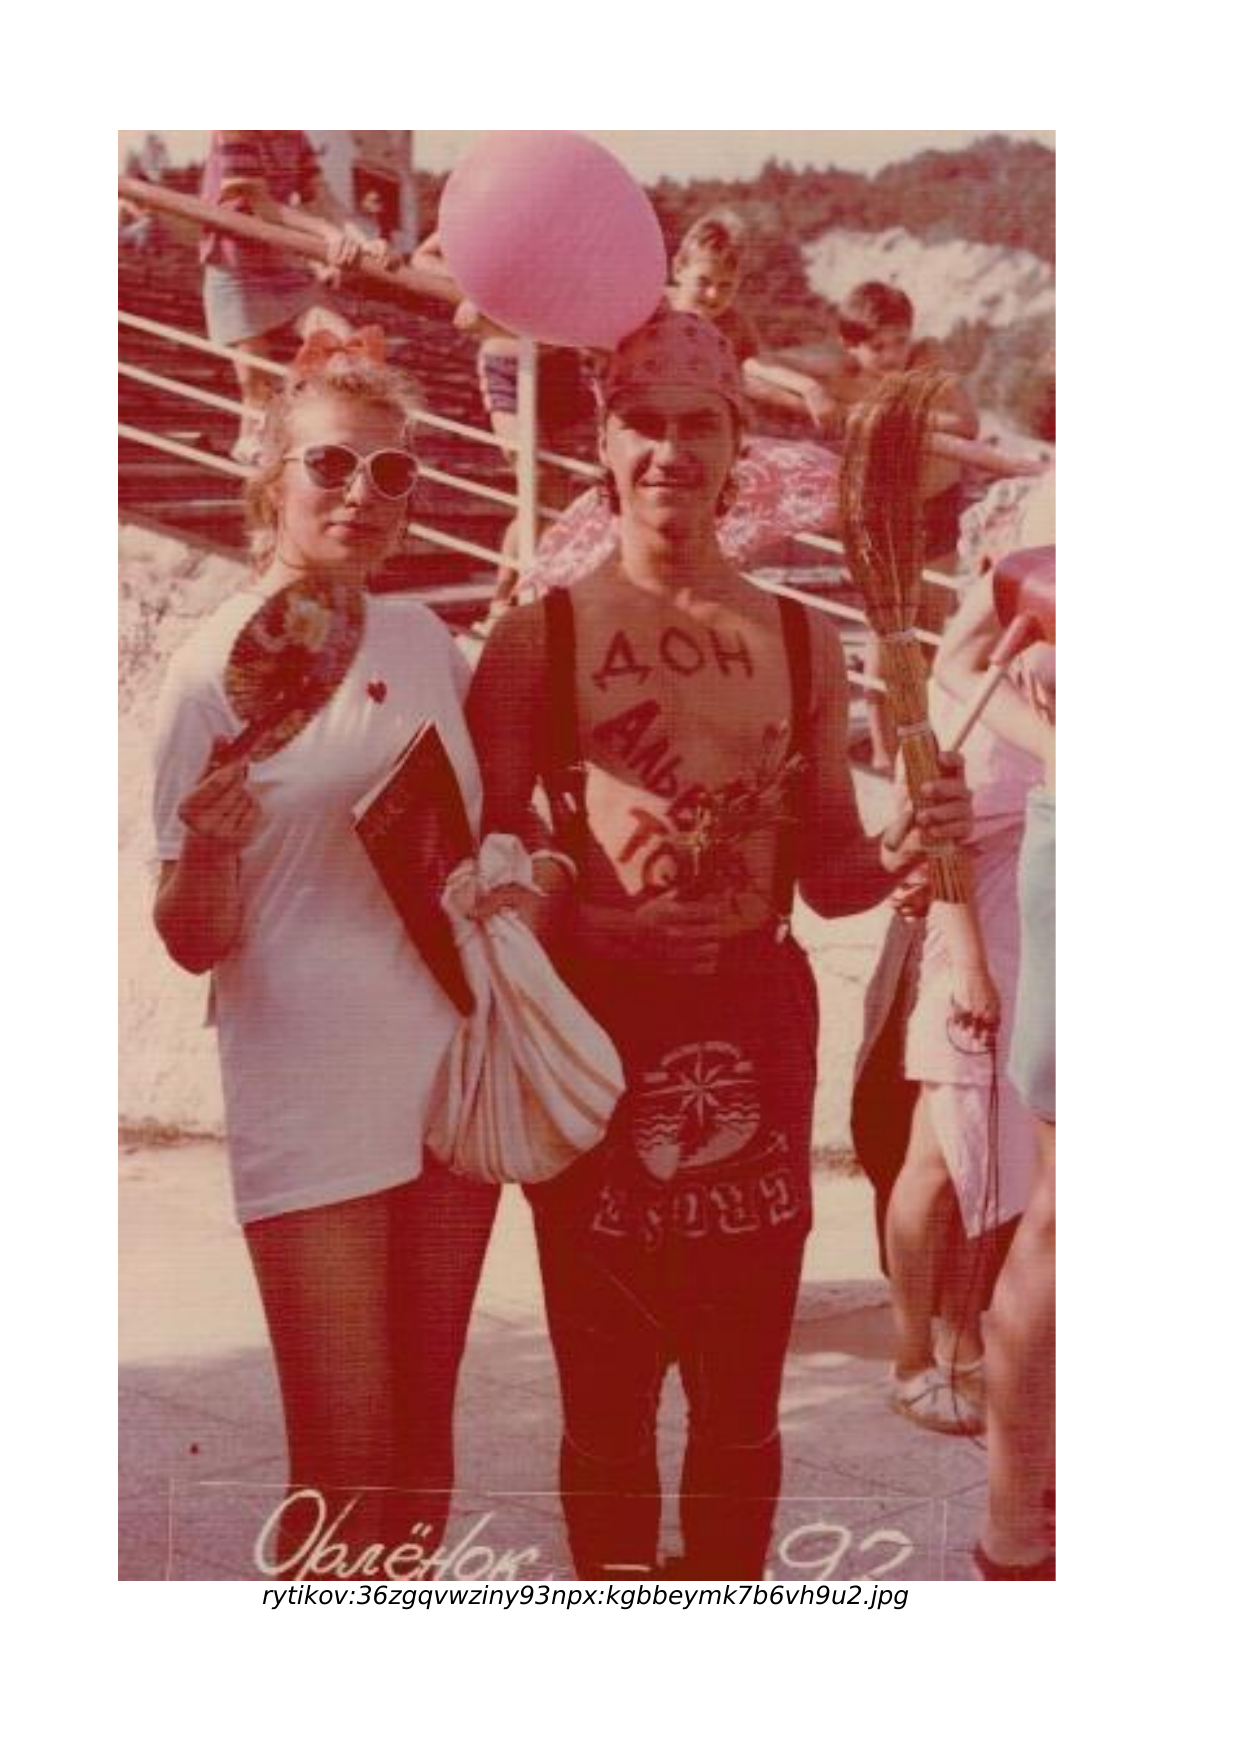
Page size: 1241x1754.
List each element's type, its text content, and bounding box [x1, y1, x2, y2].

text rytikov:36zgqvwziny93npx:kgbbeymk7b6vh9u2.jpg [118, 1581, 1056, 1610]
picture [118, 130, 1056, 1581]
